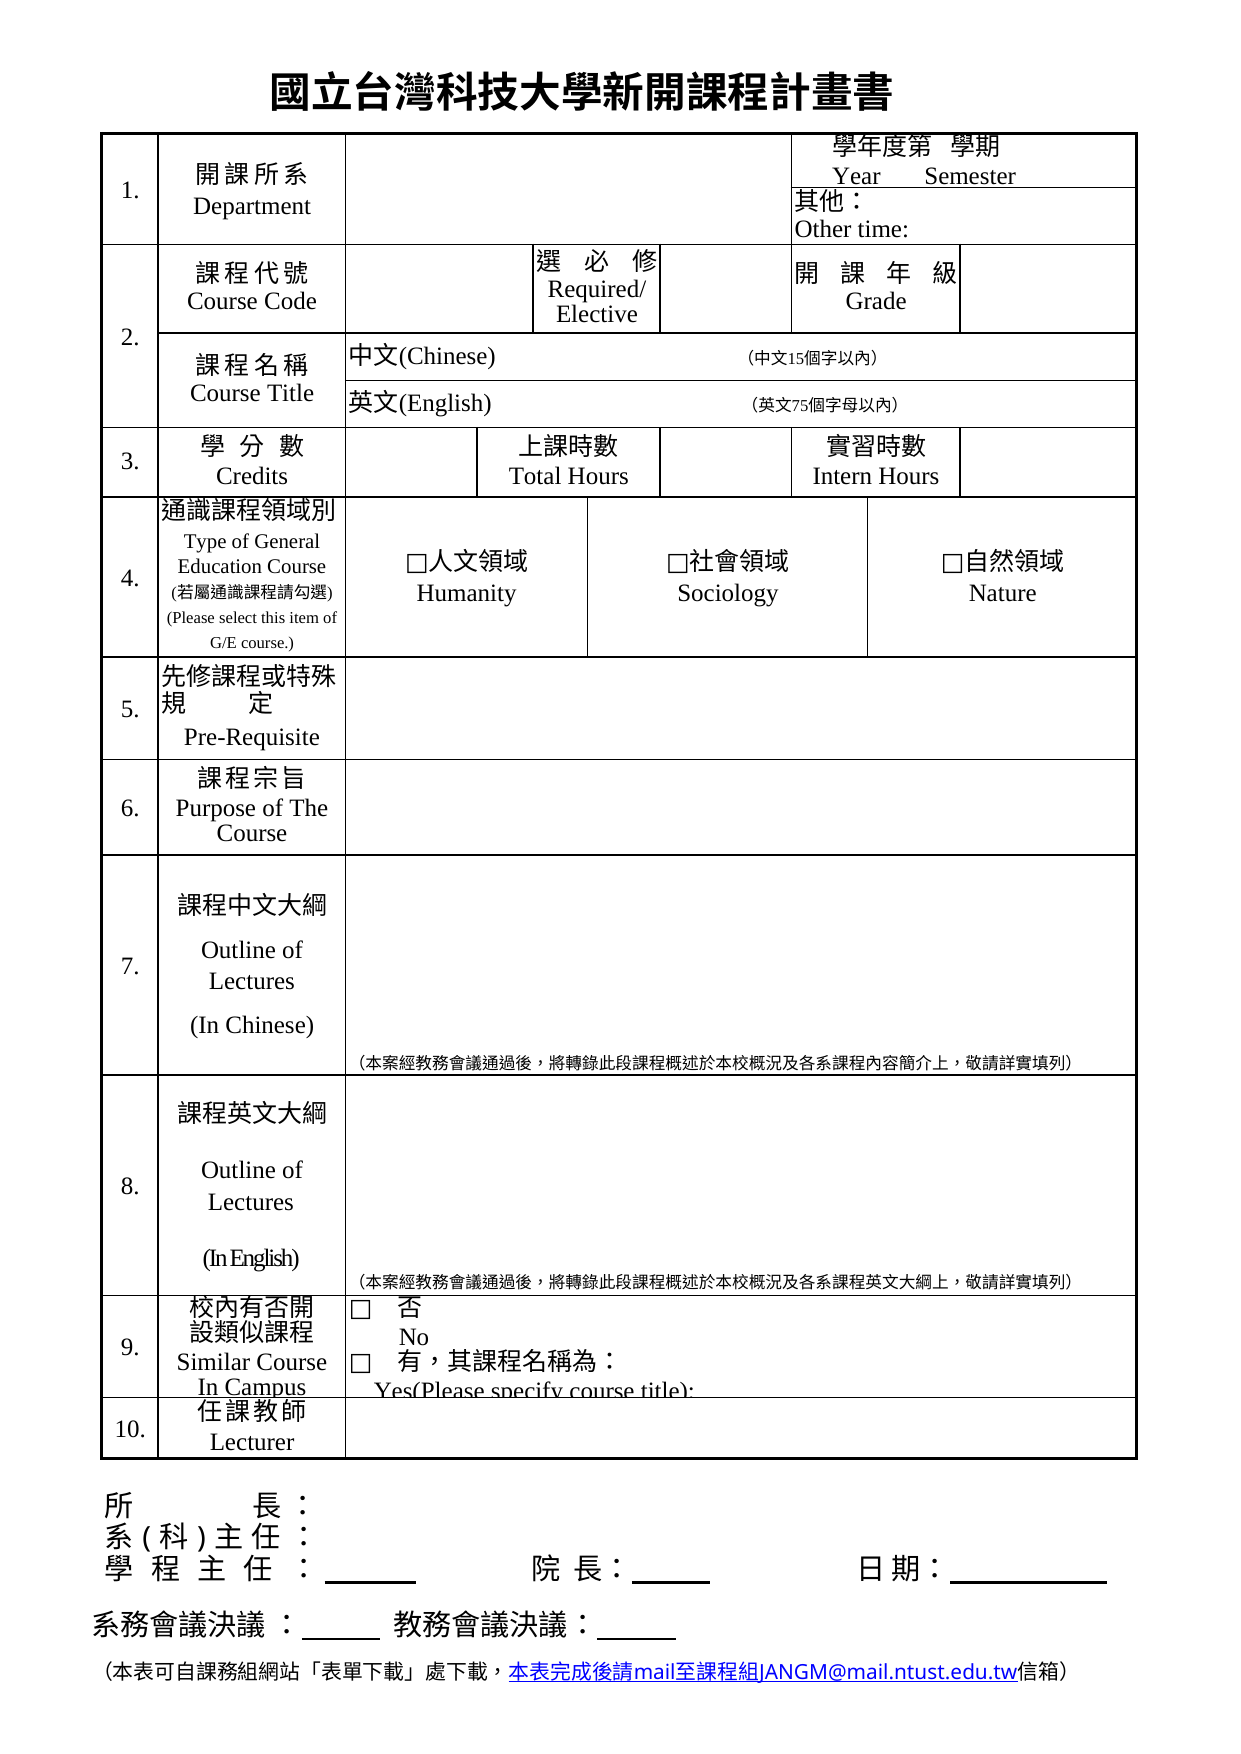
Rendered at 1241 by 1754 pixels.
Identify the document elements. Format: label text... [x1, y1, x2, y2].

table_cell 學 分 數 Credits [159, 428, 345, 496]
table_header [321, 1492, 528, 1523]
table_cell 先修課程或特殊規 定 Pre-Requisite [159, 658, 345, 758]
table_cell 上課時數 Total Hours [478, 428, 659, 496]
table_header 1. [103, 135, 157, 243]
table_cell 實習時數 Intern Hours [792, 428, 959, 496]
table_cell 5. [103, 658, 157, 758]
table_cell □自然領域 Nature [868, 498, 1135, 656]
table_cell 系(科)主任： [102, 1523, 321, 1554]
table_cell [528, 1523, 853, 1554]
table_cell 課程名稱 Course Title [159, 334, 345, 427]
table_cell [961, 428, 1135, 496]
table_cell 通識課程領域別 Type of General Education Course (若屬通識課程請勾選) (Please select this item of G/E course.) [159, 498, 345, 656]
table_cell 課程宗旨 Purpose of The Course [159, 760, 345, 854]
table_cell [321, 1523, 528, 1554]
table_cell [346, 428, 476, 496]
table_cell 學程主任： [102, 1554, 321, 1585]
table_header 學年度第 學期 Year Semester [792, 135, 1135, 187]
table_cell 院 長： [528, 1554, 853, 1585]
table_cell 10. [103, 1398, 157, 1457]
text 國立台灣科技大學新開課程計畫書 [76, 59, 1033, 119]
table_cell 中文(Chinese) （中文15個字以內） [346, 334, 1135, 379]
table_cell □人文領域 Humanity [346, 498, 587, 656]
table_cell 選必修 Required/ Elective [534, 245, 659, 332]
table_cell 課程英文大綱 Outline of Lectures (In English) [159, 1076, 345, 1294]
table_cell [346, 658, 1135, 758]
table_cell [661, 428, 791, 496]
table_cell □ 否 No □ 有，其課程名稱為： Yes(Please specify course title): [346, 1296, 1135, 1397]
table_cell 其他： Other time: [792, 188, 1135, 243]
table_cell 7. [103, 856, 157, 1074]
table_header [346, 135, 791, 243]
table_cell [346, 1398, 1135, 1457]
table_cell （本案經教務會議通過後，將轉錄此段課程概述於本校概況及各系課程內容簡介上，敬請詳實填列） [346, 856, 1135, 1074]
table_cell 6. [103, 760, 157, 854]
table_cell 2. [103, 245, 157, 427]
table_cell 9. [103, 1296, 157, 1397]
table_cell 英文(English) （英文75個字母以內） [346, 381, 1135, 427]
table_cell [661, 245, 791, 332]
text （本表可自課務組網站「表單下載」處下載，本表完成後請mail至課程組JANGM@mail.ntust.edu.tw信箱） [76, 1654, 1116, 1685]
table_header 所 長： [102, 1492, 321, 1523]
table_cell 日 期： [853, 1554, 1133, 1585]
table_cell [321, 1554, 528, 1585]
table_cell 課程代號 Course Code [159, 245, 345, 332]
table_cell [346, 760, 1135, 854]
table_header [853, 1492, 1133, 1523]
table_header [528, 1492, 853, 1523]
table_cell [961, 245, 1135, 332]
table_cell □社會領域 Sociology [588, 498, 867, 656]
table_cell 課程中文大綱 Outline of Lectures (In Chinese) [159, 856, 345, 1074]
table_cell 3. [103, 428, 157, 496]
table_cell 開課年級 Grade [792, 245, 959, 332]
table_cell 8. [103, 1076, 157, 1294]
table_header 開課所系 Department [159, 135, 345, 243]
table_cell [346, 245, 532, 332]
text 系務會議決議 ： 教務會議決議： [76, 1610, 1033, 1642]
table_cell 4. [103, 498, 157, 656]
table_cell （本案經教務會議通過後，將轉錄此段課程概述於本校概況及各系課程英文大綱上，敬請詳實填列） [346, 1076, 1135, 1294]
table_cell [853, 1523, 1133, 1554]
table_cell 任課教師 Lecturer [159, 1398, 345, 1457]
table_cell 校內有否開 設類似課程 Similar Course In Campus [159, 1296, 345, 1397]
